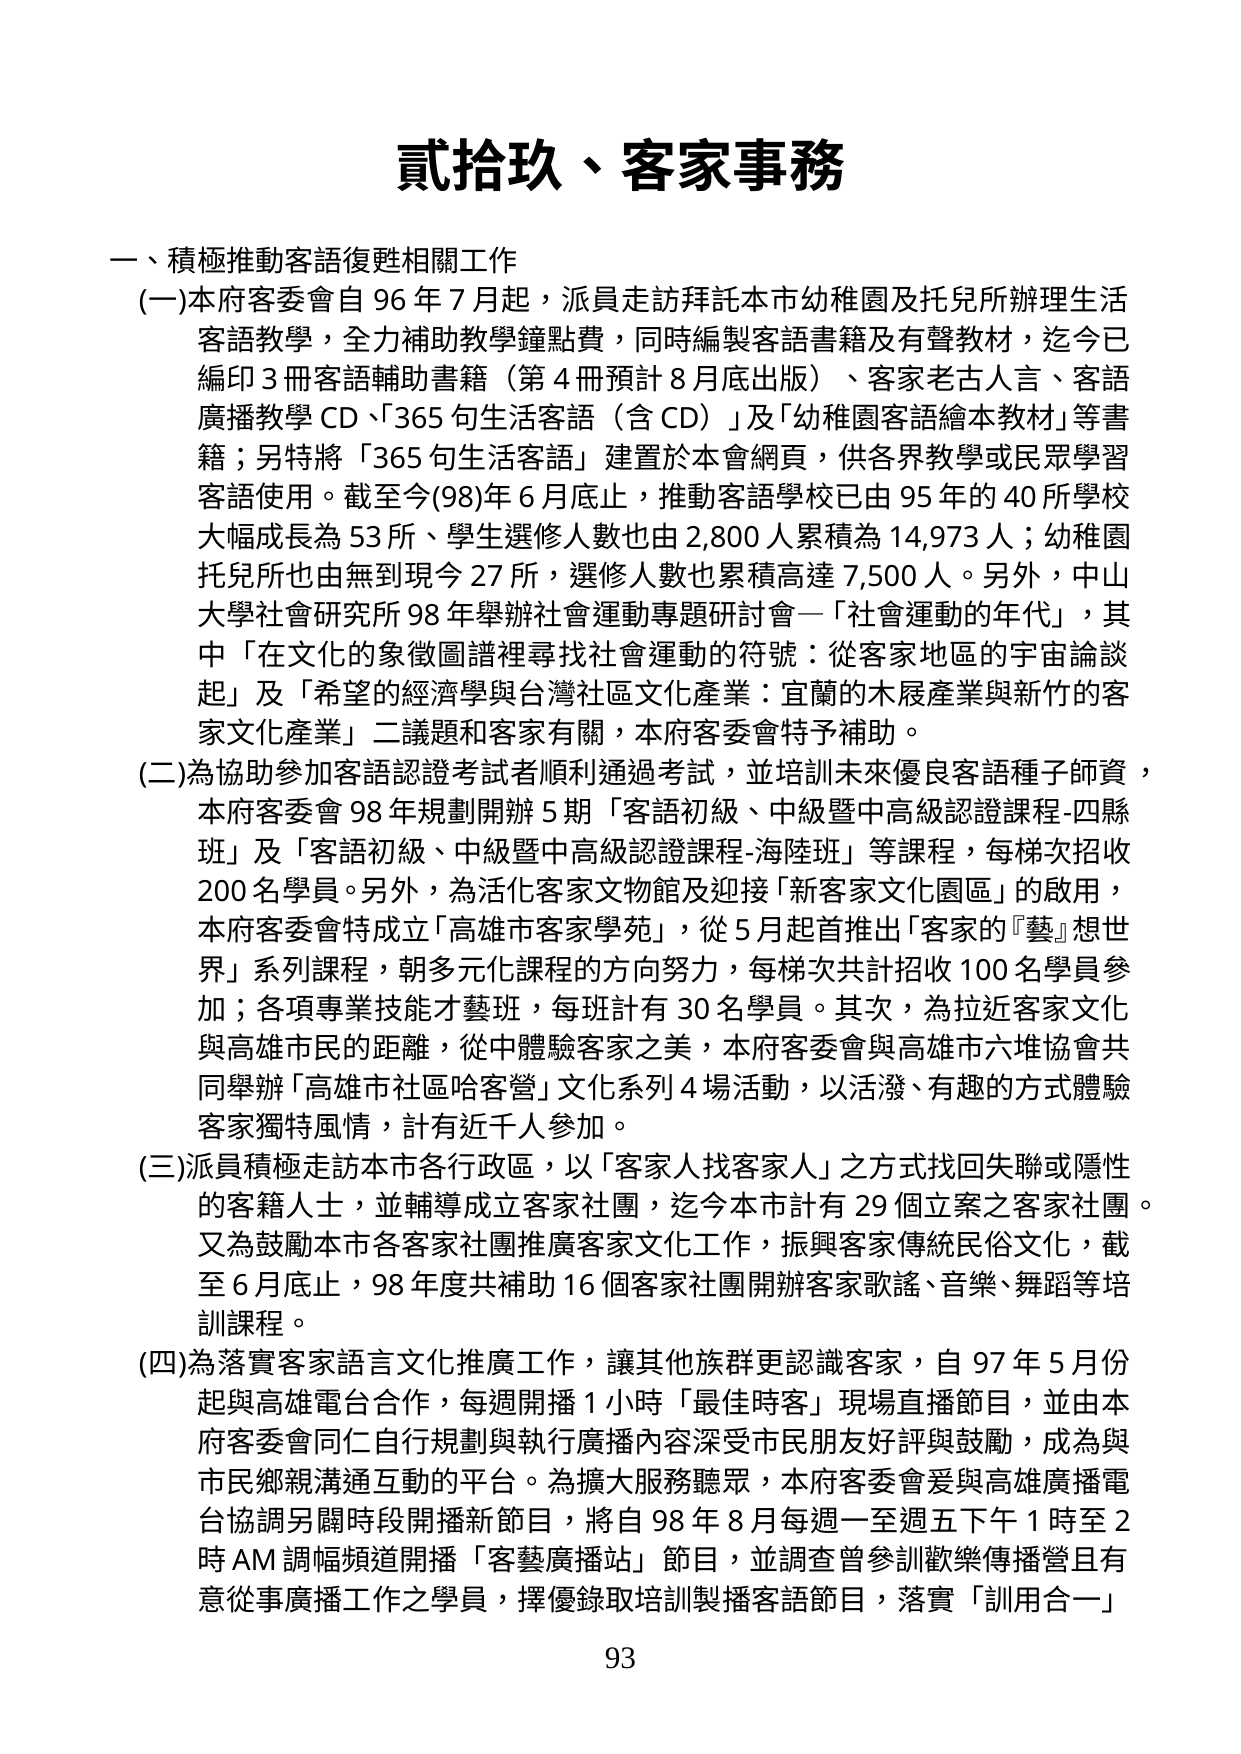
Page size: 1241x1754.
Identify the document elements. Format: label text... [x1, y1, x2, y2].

text 一、積極推動客語復甦相關工作 [109, 240, 1131, 279]
text (一)本府客委會自96年7月起，派員走訪拜託本市幼稚園及托兒所辦理生活客語教學，全力補助教學鐘點費，同時編製客語書籍及有聲教材，迄今已編印3冊客語輔助書籍（第4冊預計8月底出版）、客家老古人言、客語廣播教學CD、「365句生活客語（含CD）」及「幼稚園客語繪本教材」等書籍；另特將「365句生活客語」建置於本會網頁，供各界教學或民眾學習客語使用。截至今(98)年6月底止，推動客語學校已由95年的40所學校大幅成長為53所、學生選修人數也由2,800人累積為14,973人；幼稚園托兒所也由無到現今27所，選修人數也累積高達7,500人。另外，中山大學社會研究所98年舉辦社會運動專題研討會—「社會運動的年代」，其中「在文化的象徵圖譜裡尋找社會運動的符號：從客家地區的宇宙論談起」及「希望的經濟學與台灣社區文化產業：宜蘭的木屐產業與新竹的客家文化產業」二議題和客家有關，本府客委會特予補助。 [138, 279, 1131, 752]
text 貳拾玖、客家事務 [109, 121, 1131, 202]
text (三)派員積極走訪本市各行政區，以「客家人找客家人」之方式找回失聯或隱性的客籍人士，並輔導成立客家社團，迄今本市計有29個立案之客家社團。又為鼓勵本市各客家社團推廣客家文化工作，振興客家傳統民俗文化，截至6月底止，98年度共補助16個客家社團開辦客家歌謠、音樂、舞蹈等培訓課程。 [138, 1146, 1131, 1342]
text (四)為落實客家語言文化推廣工作，讓其他族群更認識客家，自97年5月份起與高雄電台合作，每週開播1小時「最佳時客」現場直播節目，並由本府客委會同仁自行規劃與執行廣播內容深受市民朋友好評與鼓勵，成為與市民鄉親溝通互動的平台。為擴大服務聽眾，本府客委會爰與高雄廣播電台協調另闢時段開播新節目，將自98年8月每週一至週五下午1時至2時AM調幅頻道開播「客藝廣播站」節目，並調查曾參訓歡樂傳播營且有意從事廣播工作之學員，擇優錄取培訓製播客語節目，落實「訓用合一」 [138, 1342, 1131, 1618]
text (二)為協助參加客語認證考試者順利通過考試，並培訓未來優良客語種子師資，本府客委會98年規劃開辦5期「客語初級、中級暨中高級認證課程-四縣班」及「客語初級、中級暨中高級認證課程-海陸班」等課程，每梯次招收200名學員。另外，為活化客家文物館及迎接「新客家文化園區」的啟用，本府客委會特成立「高雄市客家學苑」，從5月起首推出「客家的『藝』想世界」系列課程，朝多元化課程的方向努力，每梯次共計招收100名學員參加；各項專業技能才藝班，每班計有30名學員。其次，為拉近客家文化與高雄市民的距離，從中體驗客家之美，本府客委會與高雄市六堆協會共同舉辦「高雄市社區哈客營」文化系列4場活動，以活潑、有趣的方式體驗客家獨特風情，計有近千人參加。 [138, 752, 1131, 1146]
